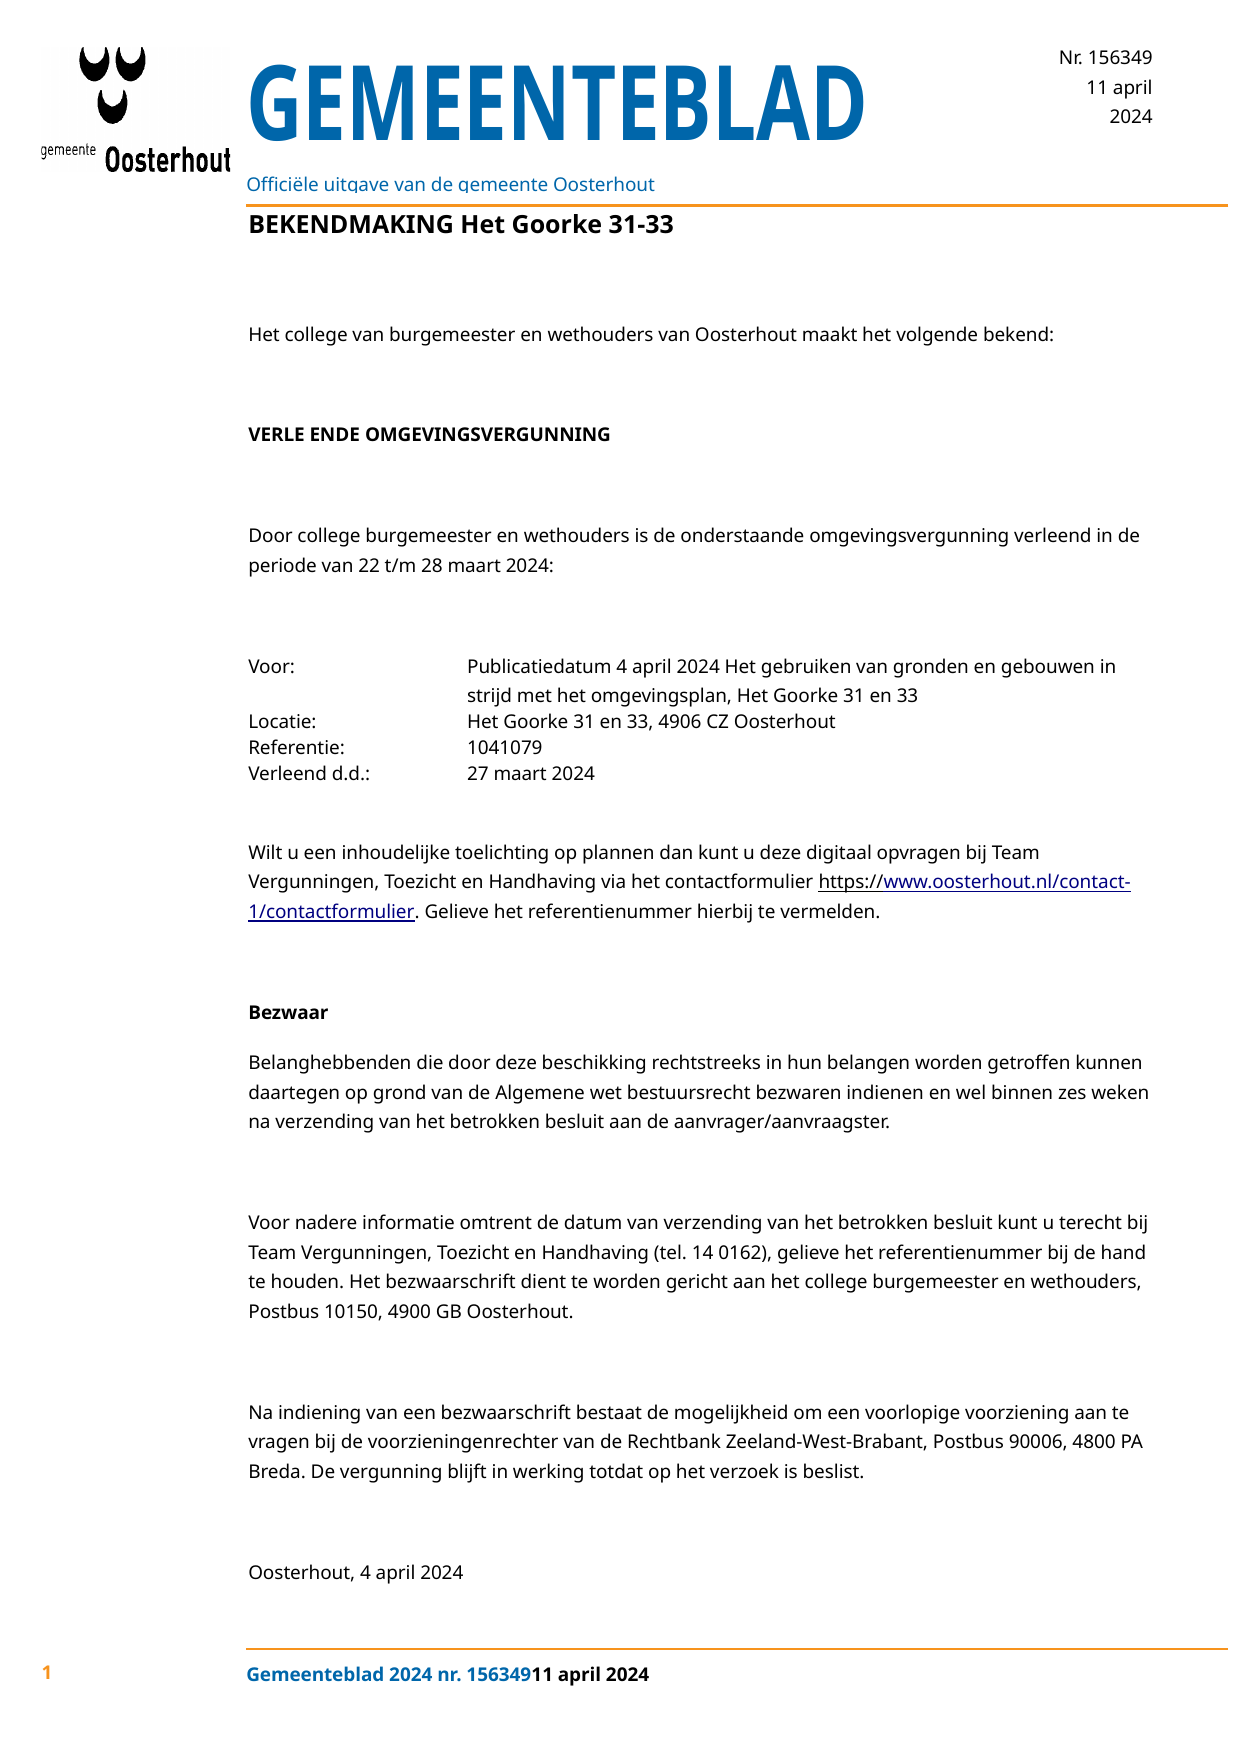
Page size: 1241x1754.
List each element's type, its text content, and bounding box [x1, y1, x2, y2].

text Wilt u een inhoudelijke toelichting op plannen dan kunt u deze digitaal opvragen bij Team Vergunningen, Toezicht en Handhaving via het contactformulier https://www.oosterhout.nl/contact-1/contactformulier. Gelieve het referentienummer hierbij te vermelden. [248, 839, 1152, 924]
text BEKENDMAKING Het Goorke 31-33 [248, 207, 1152, 241]
text Voor nadere informatie omtrent de datum van verzending van het betrokken besluit kunt u terecht bij Team Vergunningen, Toezicht en Handhaving (tel. 14 0162), gelieve het referentienummer bij de hand te houden. Het bezwaarschrift dient te worden gericht aan het college burgemeester en wethouders, Postbus 10150, 4900 GB Oosterhout. [248, 1209, 1152, 1324]
text Door college burgemeester en wethouders is de onderstaande omgevingsvergunning verleend in de periode van 22 t/m 28 maart 2024: [248, 522, 1152, 578]
table_header Publicatiedatum 4 april 2024 Het gebruiken van gronden en gebouwen in strijd met het omgevingsplan, Het Goorke 31 en 33 [467, 653, 1152, 708]
table_cell Locatie: [248, 708, 467, 734]
text Bezwaar [248, 999, 1152, 1025]
text Na indiening van een bezwaarschrift bestaat de mogelijkheid om een voorlopige voorziening aan te vragen bij de voorzieningenrechter van de Rechtbank Zeeland-West-Brabant, Postbus 90006, 4800 PA Breda. De vergunning blijft in werking totdat op het verzoek is beslist. [248, 1399, 1152, 1484]
table_header Voor: [248, 653, 467, 708]
table_cell Het Goorke 31 en 33, 4906 CZ Oosterhout [467, 708, 1152, 734]
table_cell 1041079 [467, 734, 1152, 760]
text VERLE ENDE OMGEVINGSVERGUNNING [248, 422, 1152, 447]
text Oosterhout, 4 april 2024 [248, 1559, 1152, 1585]
picture [41, 47, 231, 172]
table_cell 27 maart 2024 [467, 760, 1152, 785]
text Het college van burgemeester en wethouders van Oosterhout maakt het volgende bekend: [248, 321, 1152, 346]
text Belanghebbenden die door deze beschikking rechtstreeks in hun belangen worden getroffen kunnen daartegen op grond van de Algemene wet bestuursrecht bezwaren indienen en wel binnen zes weken na verzending van het betrokken besluit aan de aanvrager/aanvraagster. [248, 1049, 1152, 1134]
table_cell Verleend d.d.: [248, 760, 467, 785]
table_cell Referentie: [248, 734, 467, 760]
